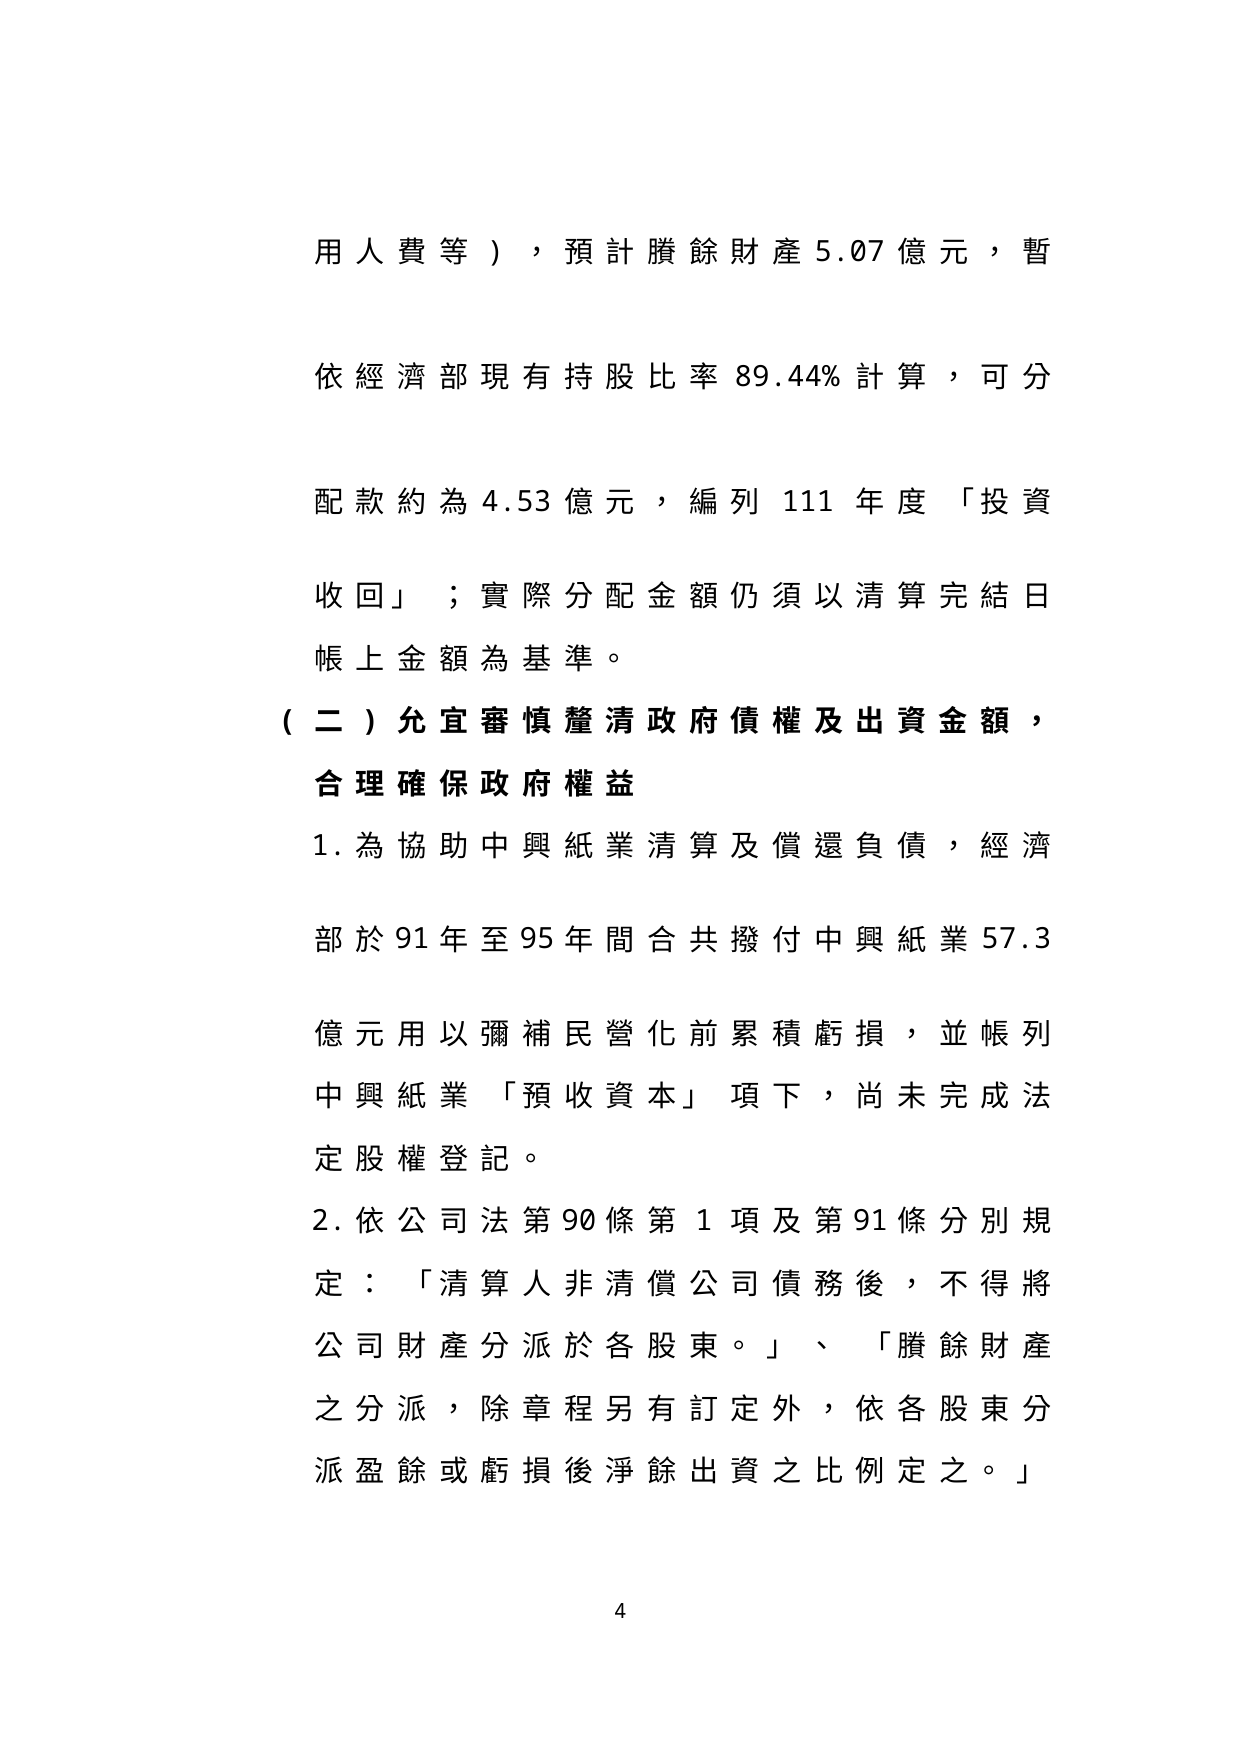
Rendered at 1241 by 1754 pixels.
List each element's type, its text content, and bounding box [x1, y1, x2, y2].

text 1.為協助中興紙業清算及償還負債，經濟部於91年至95年間合共撥付中興紙業57.3億元用以彌補民營化前累積虧損，並帳列中興紙業「預收資本」項下，尚未完成法定股權登記。 [271, 802, 1058, 1177]
text 2.依公司法第90條第1項及第91條分別規定：「清算人非清償公司債務後，不得將公司財產分派於各股東。」、「賸餘財產之分派，除章程另有訂定外，依各股東分派盈餘或虧損後淨餘出資之比例定之。」 [271, 1177, 1058, 1490]
text (二)允宜審慎釐清政府債權及出資金額，合理確保政府權益 [242, 677, 1058, 802]
text 3.有關中興紙業賸餘財產及股東結構等，詢據經濟部說明表示：(1)自90年至110年8月底止累計清理收入18.17億元，扣除清理支出17.21億元後，清理利益0.96億元。(2)110年8月底帳上現金餘額5.12億元，保留至法人格消滅前應支付之費用約0.05億元(含經常性費用、專業服務費、用人費等)，預計賸餘財產5.07億元，暫依經濟部現有持股比率89.44%計算，可分配款約為4.53億元，編列111年度「投資收回」；實際分配金額仍須以清算完結日帳上金額為基準。 [271, 177, 1058, 677]
